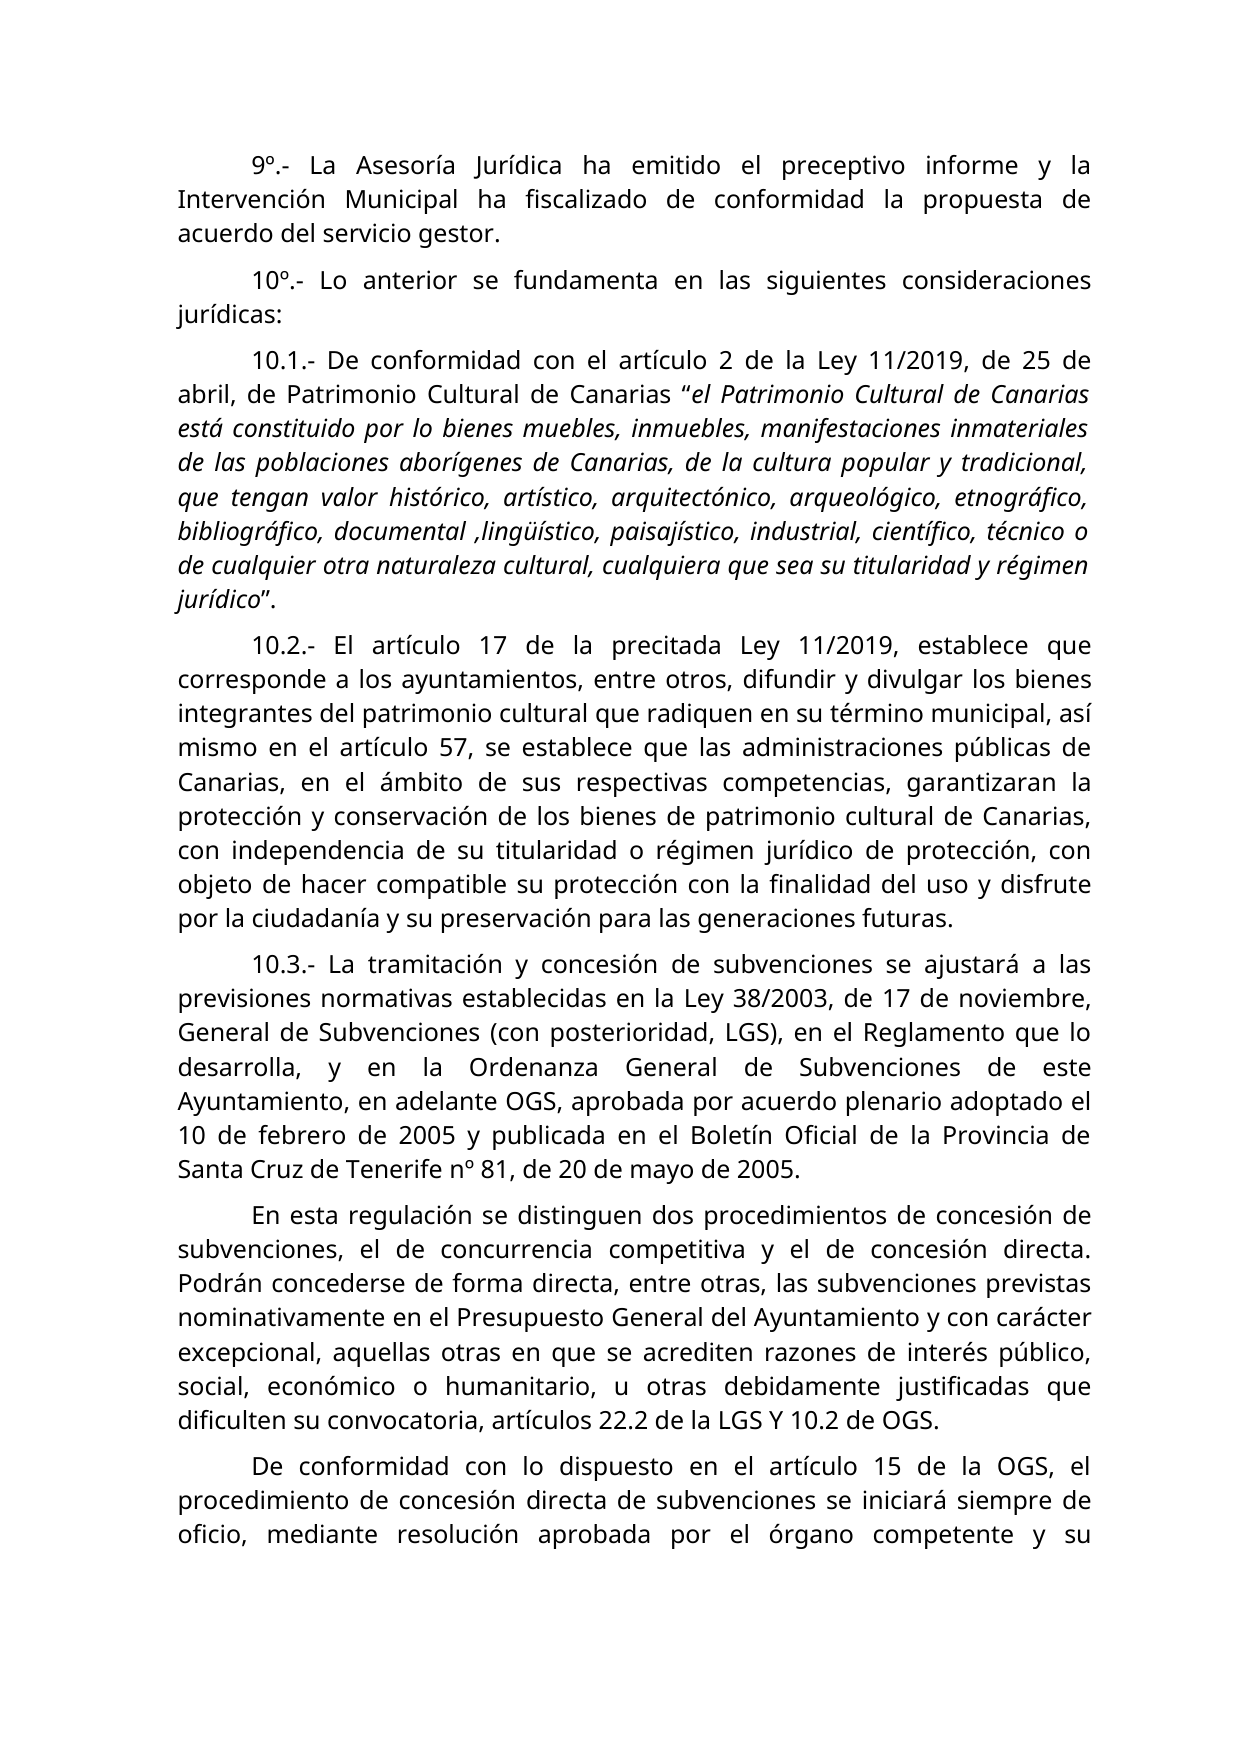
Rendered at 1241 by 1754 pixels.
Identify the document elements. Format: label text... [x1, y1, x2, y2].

text 10.1.- De conformidad con el artículo 2 de la Ley 11/2019, de 25 de abril, de Patrimonio Cultural de Canarias “el Patrimonio Cultural de Canarias está constituido por lo bienes muebles, inmuebles, manifestaciones inmateriales de las poblaciones aborígenes de Canarias, de la cultura popular y tradicional, que tengan valor histórico, artístico, arquitectónico, arqueológico, etnográfico, bibliográfico, documental ,lingüístico, paisajístico, industrial, científico, técnico o de cualquier otra naturaleza cultural, cualquiera que sea su titularidad y régimen jurídico”. [177, 343, 1093, 615]
text 10.3.- La tramitación y concesión de subvenciones se ajustará a las previsiones normativas establecidas en la Ley 38/2003, de 17 de noviembre, General de Subvenciones (con posterioridad, LGS), en el Reglamento que lo desarrolla, y en la Ordenanza General de Subvenciones de este Ayuntamiento, en adelante OGS, aprobada por acuerdo plenario adoptado el 10 de febrero de 2005 y publicada en el Boletín Oficial de la Provincia de Santa Cruz de Tenerife nº 81, de 20 de mayo de 2005. [177, 947, 1093, 1185]
text 10.2.- El artículo 17 de la precitada Ley 11/2019, establece que corresponde a los ayuntamientos, entre otros, difundir y divulgar los bienes integrantes del patrimonio cultural que radiquen en su término municipal, así mismo en el artículo 57, se establece que las administraciones públicas de Canarias, en el ámbito de sus respectivas competencias, garantizaran la protección y conservación de los bienes de patrimonio cultural de Canarias, con independencia de su titularidad o régimen jurídico de protección, con objeto de hacer compatible su protección con la finalidad del uso y disfrute por la ciudadanía y su preservación para las generaciones futuras. [177, 628, 1093, 934]
text De conformidad con lo dispuesto en el artículo 15 de la OGS, el procedimiento de concesión directa de subvenciones se iniciará siempre de oficio, mediante resolución aprobada por el órgano competente y su [177, 1449, 1093, 1551]
text 9º.- La Asesoría Jurídica ha emitido el preceptivo informe y la Intervención Municipal ha fiscalizado de conformidad la propuesta de acuerdo del servicio gestor. [177, 148, 1093, 250]
text En esta regulación se distinguen dos procedimientos de concesión de subvenciones, el de concurrencia competitiva y el de concesión directa. Podrán concederse de forma directa, entre otras, las subvenciones previstas nominativamente en el Presupuesto General del Ayuntamiento y con carácter excepcional, aquellas otras en que se acrediten razones de interés público, social, económico o humanitario, u otras debidamente justificadas que dificulten su convocatoria, artículos 22.2 de la LGS Y 10.2 de OGS. [177, 1198, 1093, 1436]
text 10º.- Lo anterior se fundamenta en las siguientes consideraciones jurídicas: [177, 262, 1093, 330]
